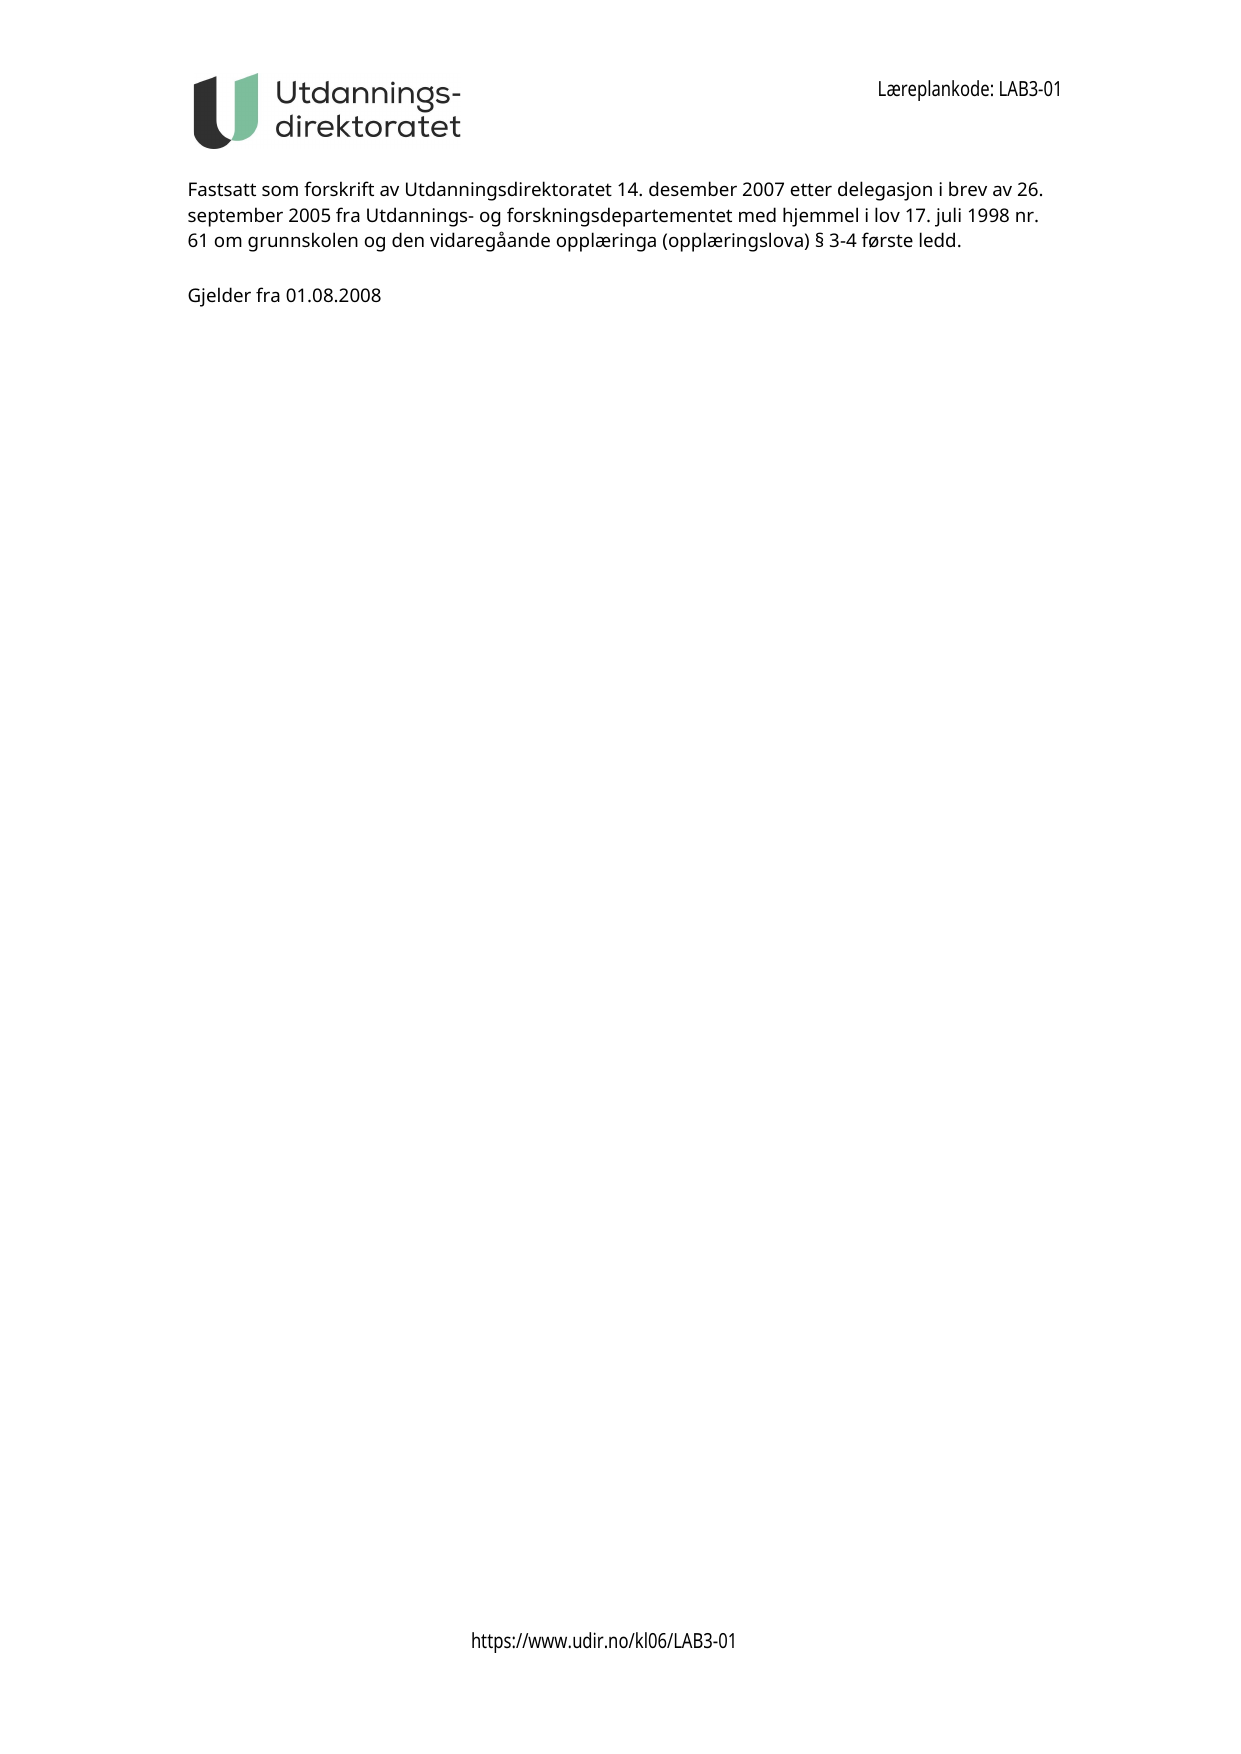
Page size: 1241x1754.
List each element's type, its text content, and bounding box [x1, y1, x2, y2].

picture [193, 73, 461, 149]
text Gjelder fra 01.08.2008 [386, 282, 1053, 308]
text Fastsatt som forskrift av Utdanningsdirektoratet 14. desember 2007 etter delegasjon i brev av 26. september 2005 fra Utdannings- og forskningsdepartementet med hjemmel i lov 17. juli 1998 nr. 61 om grunnskolen og den vidaregåande opplæringa (opplæringslova) § 3-4 første ledd. [187, 176, 1053, 253]
